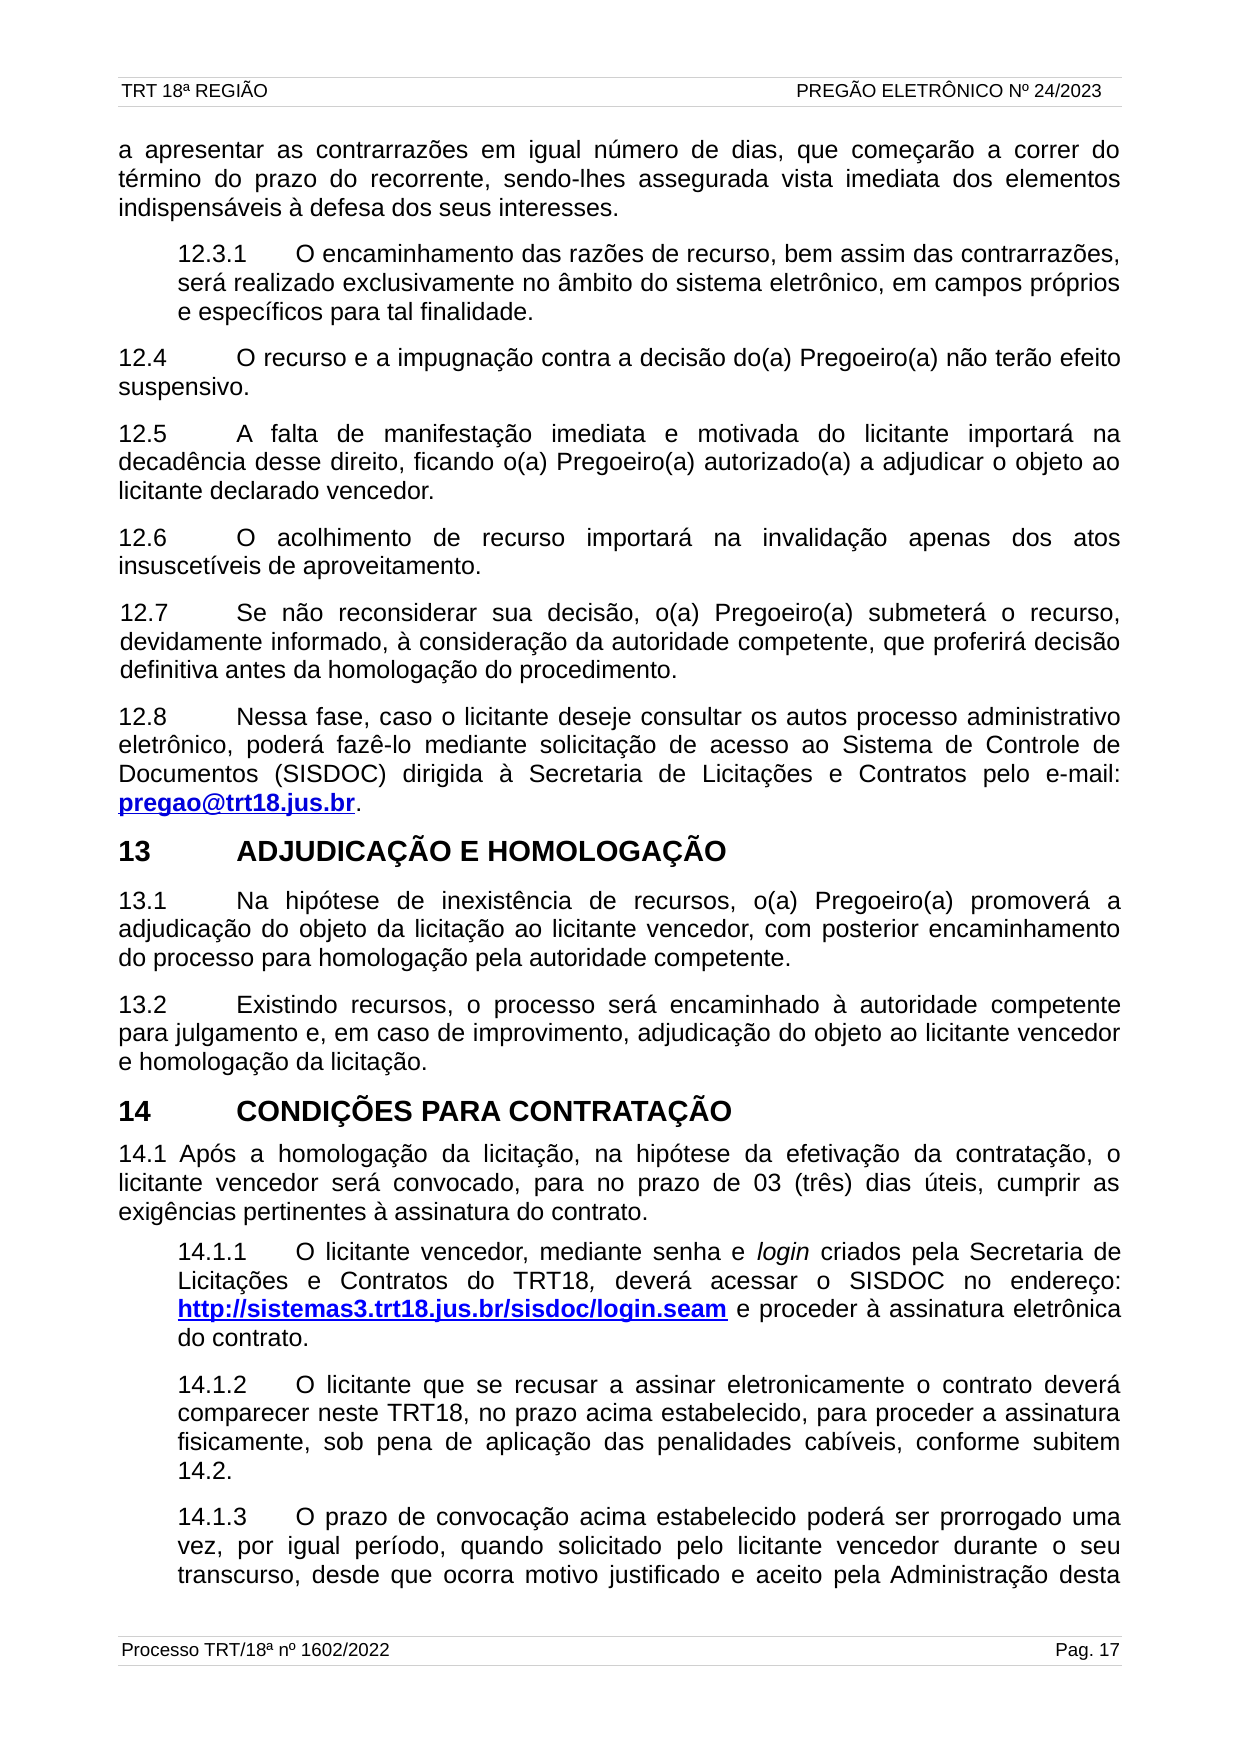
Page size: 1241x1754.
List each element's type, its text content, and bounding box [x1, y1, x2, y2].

list 14.1.2 O licitante que se recusar a assinar eletronicamente o contrato deverá comparecer neste TRT18, no prazo acima estabelecido, para proceder a assinatura fisicamente, sob pena de aplicação das penalidades cabíveis, conforme subitem 14.2. [177, 1370, 1122, 1485]
text 12.8 Nessa fase, caso o licitante deseje consultar os autos processo administrativo eletrônico, poderá fazê-lo mediante solicitação de acesso ao Sistema de Controle de Documentos (SISDOC) dirigida à Secretaria de Licitações e Contratos pelo e-mail: pregao@trt18.jus.br. [118, 702, 1122, 817]
text 12.3.1 O encaminhamento das razões de recurso, bem assim das contrarrazões, será realizado exclusivamente no âmbito do sistema eletrônico, em campos próprios e específicos para tal finalidade. [177, 239, 1122, 326]
list 14.1.3 O prazo de convocação acima estabelecido poderá ser prorrogado uma vez, por igual período, quando solicitado pelo licitante vencedor durante o seu transcurso, desde que ocorra motivo justificado e aceito pela Administração desta [177, 1502, 1122, 1589]
text 14 CONDIÇÕES PARA CONTRATAÇÃO [118, 1094, 1122, 1127]
text 13.2 Existindo recursos, o processo será encaminhado à autoridade competente para julgamento e, em caso de improvimento, adjudicação do objeto ao licitante vencedor e homologação da licitação. [118, 990, 1122, 1076]
text 13 ADJUDICAÇÃO E HOMOLOGAÇÃO [118, 834, 1122, 868]
text 12.7 Se não reconsiderar sua decisão, o(a) Pregoeiro(a) submeterá o recurso, devidamente informado, à consideração da autoridade competente, que proferirá decisão definitiva antes da homologação do procedimento. [119, 598, 1122, 684]
text 14.1.1 O licitante vencedor, mediante senha e login criados pela Secretaria de Licitações e Contratos do TRT18, deverá acessar o SISDOC no endereço: http://sistemas3.trt18.jus.br/sisdoc/login.seam e proceder à assinatura eletrônica do contrato. [177, 1237, 1122, 1352]
text 12.4 O recurso e a impugnação contra a decisão do(a) Pregoeiro(a) não terão efeito suspensivo. [118, 343, 1122, 401]
text 14.1 Após a homologação da licitação, na hipótese da efetivação da contratação, o licitante vencedor será convocado, para no prazo de 03 (três) dias úteis, cumprir as exigências pertinentes à assinatura do contrato. [118, 1139, 1122, 1225]
text 12.6 O acolhimento de recurso importará na invalidação apenas dos atos insuscetíveis de aproveitamento. [118, 523, 1122, 580]
text a apresentar as contrarrazões em igual número de dias, que começarão a correr do término do prazo do recorrente, sendo-lhes assegurada vista imediata dos elementos indispensáveis à defesa dos seus interesses. [118, 136, 1122, 222]
text 12.5 A falta de manifestação imediata e motivada do licitante importará na decadência desse direito, ficando o(a) Pregoeiro(a) autorizado(a) a adjudicar o objeto ao licitante declarado vencedor. [118, 419, 1122, 505]
text 13.1 Na hipótese de inexistência de recursos, o(a) Pregoeiro(a) promoverá a adjudicação do objeto da licitação ao licitante vencedor, com posterior encaminhamento do processo para homologação pela autoridade competente. [118, 886, 1122, 972]
